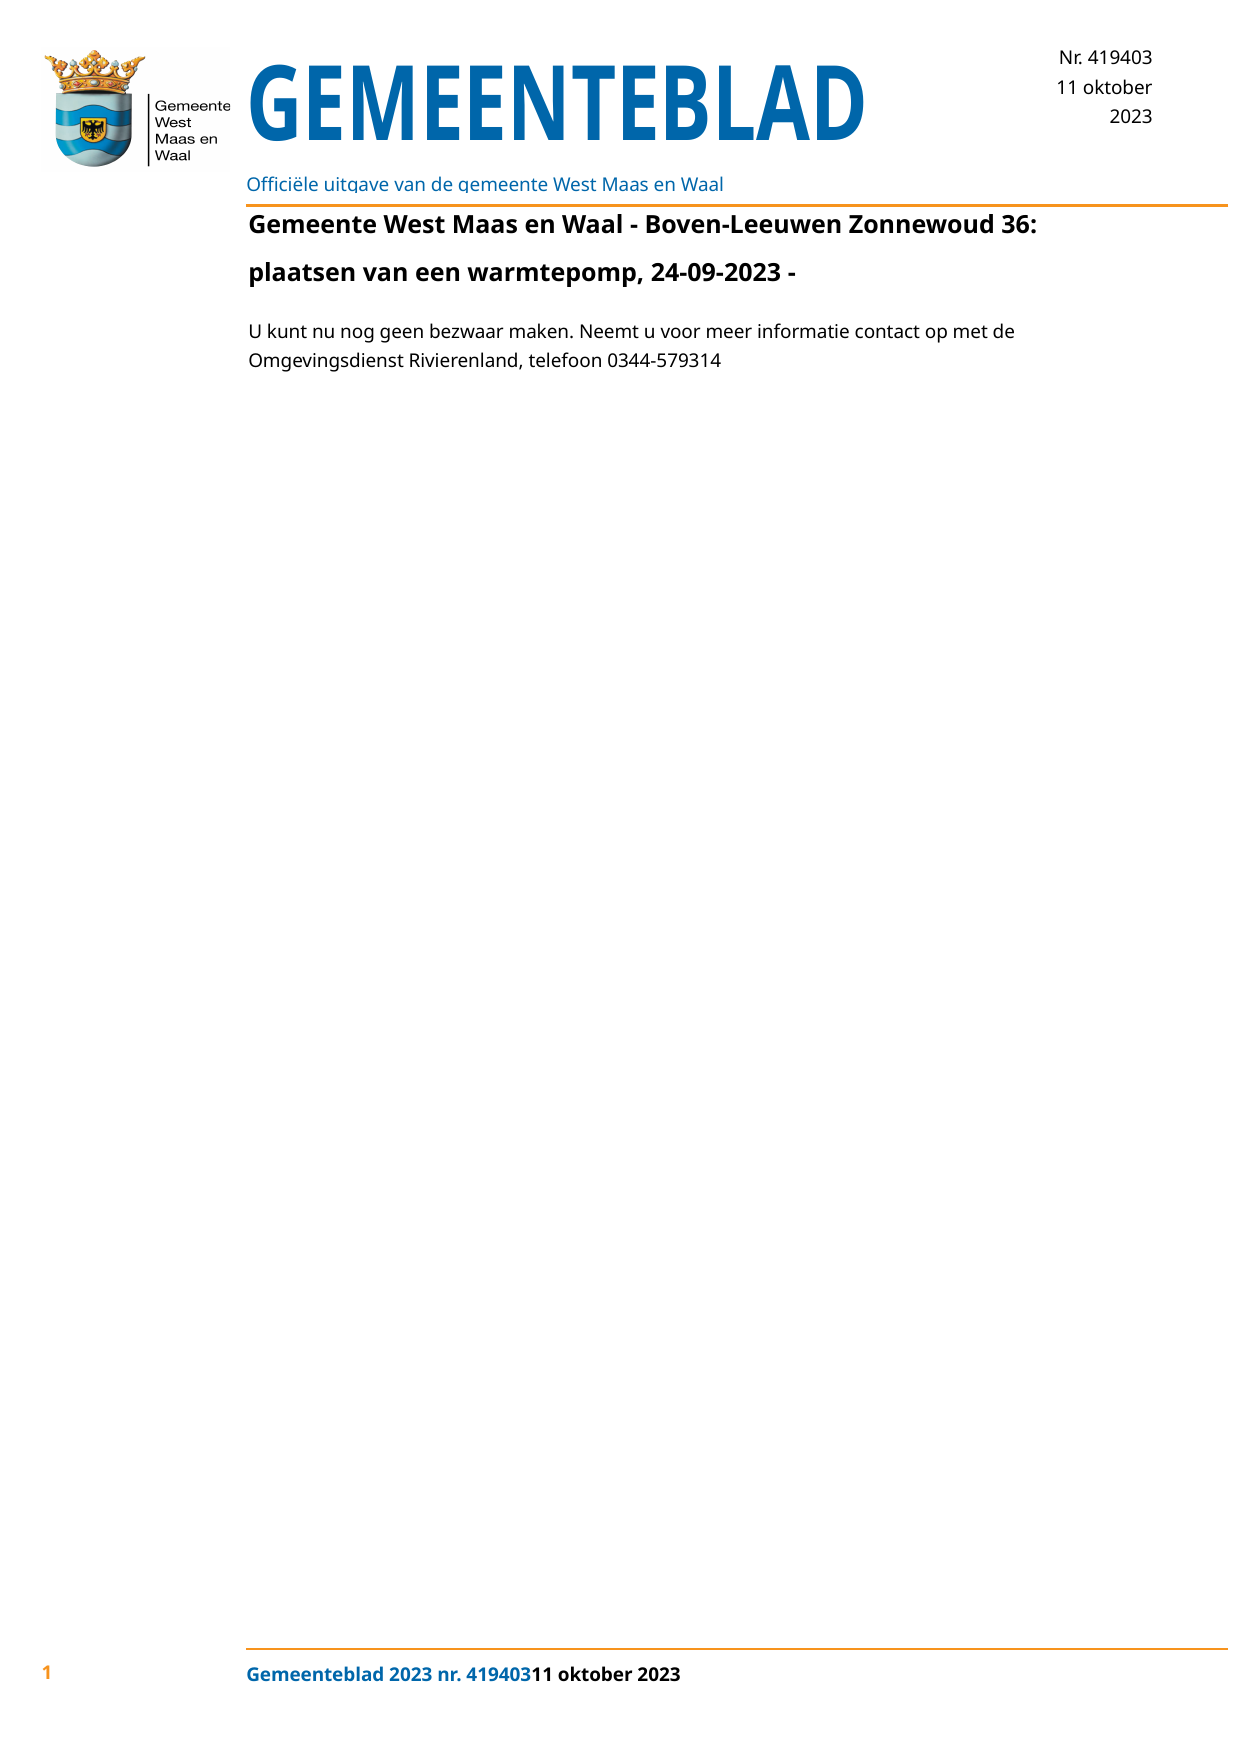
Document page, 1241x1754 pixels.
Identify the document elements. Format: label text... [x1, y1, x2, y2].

picture [41, 47, 231, 172]
text Gemeente West Maas en Waal - Boven-Leeuwen Zonnewoud 36: plaatsen van een warmtepomp, 24-09-2023 - [248, 207, 1152, 288]
text U kunt nu nog geen bezwaar maken. Neemt u voor meer informatie contact op met de Omgevingsdienst Rivierenland, telefoon 0344-579314 [248, 318, 1152, 373]
